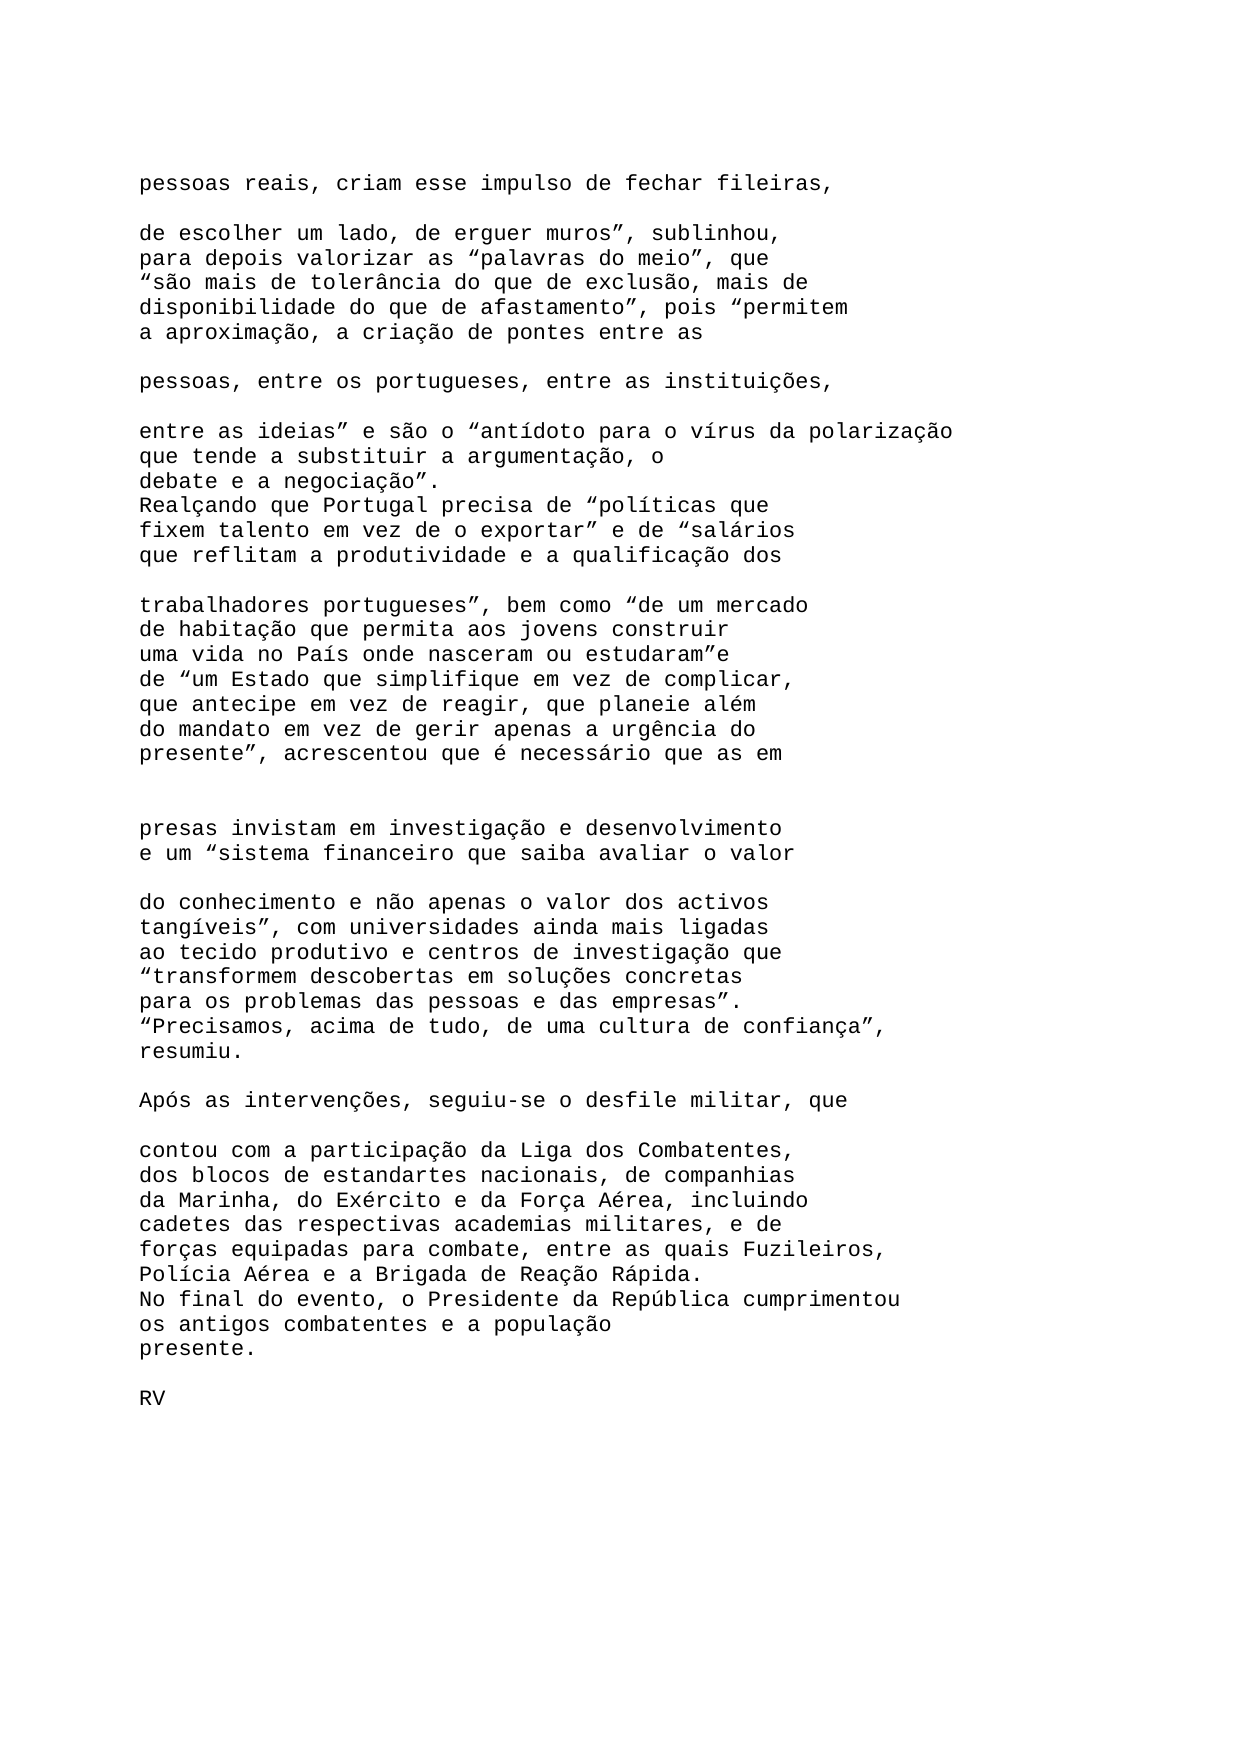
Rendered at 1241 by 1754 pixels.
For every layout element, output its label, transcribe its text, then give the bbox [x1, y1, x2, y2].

text fixem talento em vez de o exportar” e de “salários [139, 519, 1101, 544]
text que tende a substituir a argumentação, o [139, 445, 1101, 470]
text presente. [139, 1338, 1101, 1362]
text uma vida no País onde nasceram ou estudaram”e [139, 643, 1101, 668]
text pessoas reais, criam esse impulso de fechar fileiras, [139, 172, 1101, 197]
text Realçando que Portugal precisa de “políticas que [139, 495, 1101, 519]
text contou com a participação da Liga dos Combatentes, [139, 1139, 1101, 1164]
text Após as intervenções, seguiu-se o desfile militar, que [139, 1090, 1101, 1114]
text a aproximação, a criação de pontes entre as [139, 321, 1101, 346]
text debate e a negociação”. [139, 470, 1101, 495]
text cadetes das respectivas academias militares, e de [139, 1214, 1101, 1238]
text que antecipe em vez de reagir, que planeie além [139, 693, 1101, 718]
text disponibilidade do que de afastamento”, pois “permitem [139, 296, 1101, 321]
text tangíveis”, com universidades ainda mais ligadas [139, 916, 1101, 941]
text para os problemas das pessoas e das empresas”. [139, 991, 1101, 1015]
text do conhecimento e não apenas o valor dos activos [139, 891, 1101, 916]
text forças equipadas para combate, entre as quais Fuzileiros, [139, 1238, 1101, 1263]
text “são mais de tolerância do que de exclusão, mais de [139, 272, 1101, 296]
text que reflitam a produtividade e a qualificação dos [139, 544, 1101, 569]
text Polícia Aérea e a Brigada de Reação Rápida. [139, 1263, 1101, 1288]
text da Marinha, do Exército e da Força Aérea, incluindo [139, 1189, 1101, 1214]
text de escolher um lado, de erguer muros”, sublinhou, [139, 222, 1101, 247]
text “Precisamos, acima de tudo, de uma cultura de confiança”, [139, 1015, 1101, 1040]
text e um “sistema financeiro que saiba avaliar o valor [139, 842, 1101, 867]
text “transformem descobertas em soluções concretas [139, 966, 1101, 991]
text de habitação que permita aos jovens construir [139, 619, 1101, 643]
text entre as ideias” e são o “antídoto para o vírus da polarização [139, 420, 1101, 445]
text RV [139, 1387, 1101, 1412]
text pessoas, entre os portugueses, entre as instituições, [139, 371, 1101, 396]
text dos blocos de estandartes nacionais, de companhias [139, 1164, 1101, 1189]
text ao tecido produtivo e centros de investigação que [139, 941, 1101, 966]
text presas invistam em investigação e desenvolvimento [139, 817, 1101, 842]
text resumiu. [139, 1040, 1101, 1065]
text os antigos combatentes e a população [139, 1313, 1101, 1338]
text do mandato em vez de gerir apenas a urgência do [139, 718, 1101, 743]
text presente”, acrescentou que é necessário que as em [139, 743, 1101, 767]
text trabalhadores portugueses”, bem como “de um mercado [139, 594, 1101, 619]
text de “um Estado que simplifique em vez de complicar, [139, 668, 1101, 693]
text para depois valorizar as “palavras do meio”, que [139, 247, 1101, 272]
text No final do evento, o Presidente da República cumprimentou [139, 1288, 1101, 1313]
